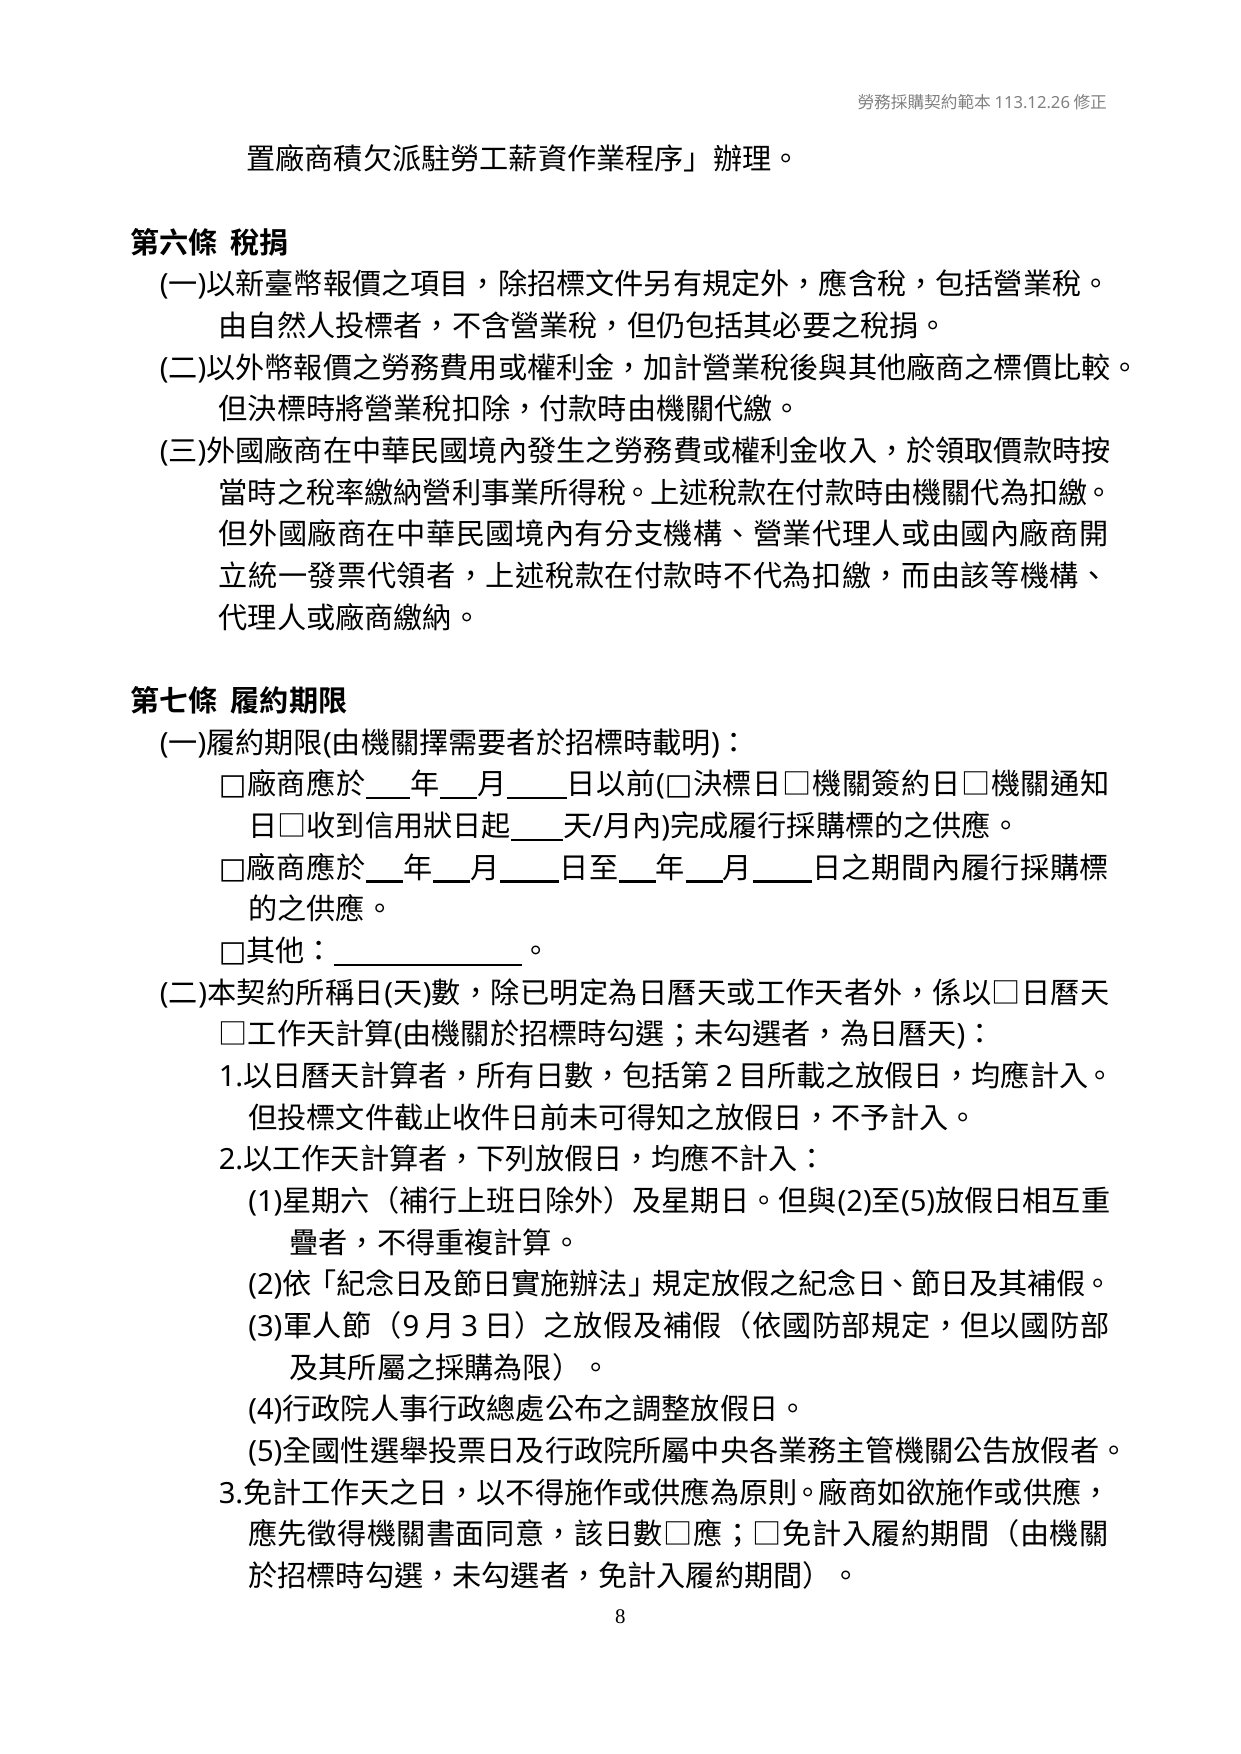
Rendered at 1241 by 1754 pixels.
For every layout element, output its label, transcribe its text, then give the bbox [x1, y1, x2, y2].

text □廠商應於 年 月 日至 年 月 日之期間內履行採購標的之供應。 [218, 845, 1110, 928]
text (三)外國廠商在中華民國境內發生之勞務費或權利金收入，於領取價款時按當時之稅率繳納營利事業所得稅。上述稅款在付款時由機關代為扣繳。但外國廠商在中華民國境內有分支機構、營業代理人或由國內廠商開立統一發票代領者，上述稅款在付款時不代為扣繳，而由該等機構、代理人或廠商繳納。 [159, 428, 1110, 636]
text □其他： 。 [218, 928, 1110, 970]
text (二)以外幣報價之勞務費用或權利金，加計營業稅後與其他廠商之標價比較。但決標時將營業稅扣除，付款時由機關代繳。 [159, 345, 1110, 428]
text 第七條 履約期限 [130, 678, 1110, 720]
text (一)以新臺幣報價之項目，除招標文件另有規定外，應含稅，包括營業稅。由自然人投標者，不含營業稅，但仍包括其必要之稅捐。 [159, 261, 1110, 345]
text 第六條 稅捐 [130, 220, 1110, 261]
text (5)全國性選舉投票日及行政院所屬中央各業務主管機關公告放假者。 [248, 1428, 1110, 1470]
text 置廠商積欠派駐勞工薪資作業程序」辦理。 [159, 136, 1110, 178]
text (二)本契約所稱日(天)數，除已明定為日曆天或工作天者外，係以□日曆天□工作天計算(由機關於招標時勾選；未勾選者，為日曆天)： [159, 970, 1110, 1053]
text 1.以日曆天計算者，所有日數，包括第2目所載之放假日，均應計入。但投標文件截止收件日前未可得知之放假日，不予計入。 [218, 1053, 1110, 1136]
text (2)依「紀念日及節日實施辦法」規定放假之紀念日、節日及其補假。 [248, 1261, 1110, 1303]
text 3.免計工作天之日，以不得施作或供應為原則。廠商如欲施作或供應，應先徵得機關書面同意，該日數□應；□免計入履約期間（由機關於招標時勾選，未勾選者，免計入履約期間）。 [218, 1470, 1110, 1595]
text (3)軍人節（9月3日）之放假及補假（依國防部規定，但以國防部及其所屬之採購為限）。 [248, 1303, 1110, 1386]
text □廠商應於 年 月 日以前(□決標日□機關簽約日□機關通知日□收到信用狀日起 天/月內)完成履行採購標的之供應。 [218, 761, 1110, 845]
text 2.以工作天計算者，下列放假日，均應不計入： [218, 1136, 1110, 1178]
text (一)履約期限(由機關擇需要者於招標時載明)： [159, 720, 1110, 761]
text (1)星期六（補行上班日除外）及星期日。但與(2)至(5)放假日相互重疊者，不得重複計算。 [248, 1178, 1110, 1261]
text (4)行政院人事行政總處公布之調整放假日。 [248, 1386, 1110, 1428]
